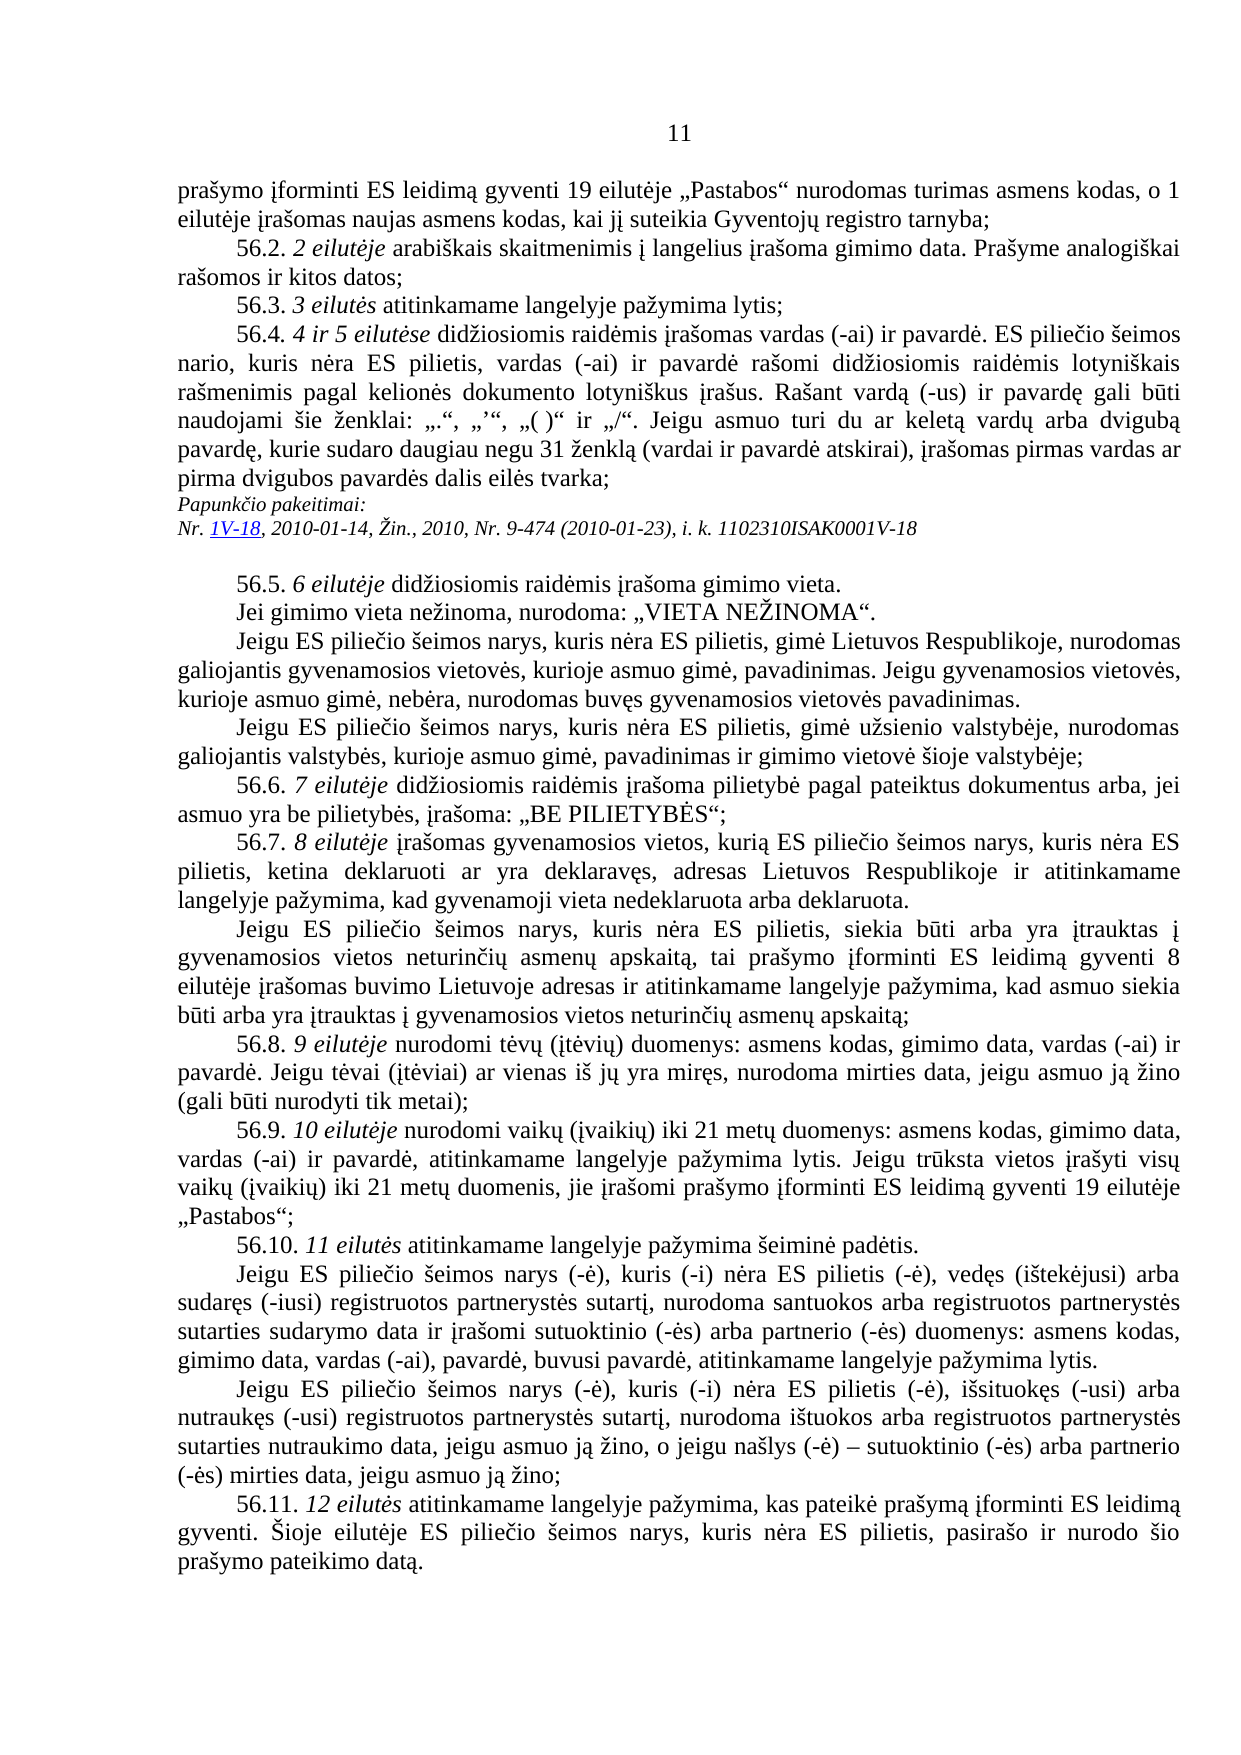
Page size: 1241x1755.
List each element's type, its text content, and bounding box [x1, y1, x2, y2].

text Jeigu ES piliečio šeimos narys, kuris nėra ES pilietis, siekia būti arba yra įtrauktas į gyvenamosios vietos neturinčių asmenų apskaitą, tai prašymo įforminti ES leidimą gyventi 8 eilutėje įrašomas buvimo Lietuvoje adresas ir atitinkamame langelyje pažymima, kad asmuo siekia būti arba yra įtrauktas į gyvenamosios vietos neturinčių asmenų apskaitą; [177, 914, 1181, 1029]
text 56.6. 7 eilutėje didžiosiomis raidėmis įrašoma pilietybė pagal pateiktus dokumentus arba, jei asmuo yra be pilietybės, įrašoma: „BE PILIETYBĖS“; [177, 770, 1181, 827]
text 56.7. 8 eilutėje įrašomas gyvenamosios vietos, kurią ES piliečio šeimos narys, kuris nėra ES pilietis, ketina deklaruoti ar yra deklaravęs, adresas Lietuvos Respublikoje ir atitinkamame langelyje pažymima, kad gyvenamoji vieta nedeklaruota arba deklaruota. [177, 827, 1181, 914]
text Jei gimimo vieta nežinoma, nurodoma: „VIETA NEŽINOMA“. [177, 597, 1181, 626]
text Jeigu ES piliečio šeimos narys, kuris nėra ES pilietis, gimė Lietuvos Respublikoje, nurodomas galiojantis gyvenamosios vietovės, kurioje asmuo gimė, pavadinimas. Jeigu gyvenamosios vietovės, kurioje asmuo gimė, nebėra, nurodomas buvęs gyvenamosios vietovės pavadinimas. [177, 626, 1181, 712]
text 56.10. 11 eilutės atitinkamame langelyje pažymima šeiminė padėtis. [177, 1230, 1181, 1259]
text 56.5. 6 eilutėje didžiosiomis raidėmis įrašoma gimimo vieta. [177, 569, 1181, 597]
text Papunkčio pakeitimai: [177, 492, 1181, 516]
text Jeigu ES piliečio šeimos narys (-ė), kuris (-i) nėra ES pilietis (-ė), išsituokęs (-usi) arba nutraukęs (-usi) registruotos partnerystės sutartį, nurodoma ištuokos arba registruotos partnerystės sutarties nutraukimo data, jeigu asmuo ją žino, o jeigu našlys (-ė) – sutuoktinio (-ės) arba partnerio (-ės) mirties data, jeigu asmuo ją žino; [177, 1374, 1181, 1489]
text 56.11. 12 eilutės atitinkamame langelyje pažymima, kas pateikė prašymą įforminti ES leidimą gyventi. Šioje eilutėje ES piliečio šeimos narys, kuris nėra ES pilietis, pasirašo ir nurodo šio prašymo pateikimo datą. [177, 1489, 1181, 1575]
text prašymo įforminti ES leidimą gyventi 19 eilutėje „Pastabos“ nurodomas turimas asmens kodas, o 1 eilutėje įrašomas naujas asmens kodas, kai jį suteikia Gyventojų registro tarnyba; [177, 176, 1181, 233]
text Jeigu ES piliečio šeimos narys (-ė), kuris (-i) nėra ES pilietis (-ė), vedęs (ištekėjusi) arba sudaręs (-iusi) registruotos partnerystės sutartį, nurodoma santuokos arba registruotos partnerystės sutarties sudarymo data ir įrašomi sutuoktinio (-ės) arba partnerio (-ės) duomenys: asmens kodas, gimimo data, vardas (-ai), pavardė, buvusi pavardė, atitinkamame langelyje pažymima lytis. [177, 1259, 1181, 1374]
text 56.2. 2 eilutėje arabiškais skaitmenimis į langelius įrašoma gimimo data. Prašyme analogiškai rašomos ir kitos datos; [177, 233, 1181, 291]
text 56.3. 3 eilutės atitinkamame langelyje pažymima lytis; [177, 291, 1181, 319]
text 56.9. 10 eilutėje nurodomi vaikų (įvaikių) iki 21 metų duomenys: asmens kodas, gimimo data, vardas (-ai) ir pavardė, atitinkamame langelyje pažymima lytis. Jeigu trūksta vietos įrašyti visų vaikų (įvaikių) iki 21 metų duomenis, jie įrašomi prašymo įforminti ES leidimą gyventi 19 eilutėje „Pastabos“; [177, 1115, 1181, 1230]
text Jeigu ES piliečio šeimos narys, kuris nėra ES pilietis, gimė užsienio valstybėje, nurodomas galiojantis valstybės, kurioje asmuo gimė, pavadinimas ir gimimo vietovė šioje valstybėje; [177, 712, 1181, 770]
text 56.4. 4 ir 5 eilutėse didžiosiomis raidėmis įrašomas vardas (-ai) ir pavardė. ES piliečio šeimos nario, kuris nėra ES pilietis, vardas (-ai) ir pavardė rašomi didžiosiomis raidėmis lotyniškais rašmenimis pagal kelionės dokumento lotyniškus įrašus. Rašant vardą (-us) ir pavardę gali būti naudojami šie ženklai: „.“, „’“, „( )“ ir „/“. Jeigu asmuo turi du ar keletą vardų arba dvigubą pavardę, kurie sudaro daugiau negu 31 ženklą (vardai ir pavardė atskirai), įrašomas pirmas vardas ar pirma dvigubos pavardės dalis eilės tvarka; [177, 319, 1181, 492]
text 56.8. 9 eilutėje nurodomi tėvų (įtėvių) duomenys: asmens kodas, gimimo data, vardas (-ai) ir pavardė. Jeigu tėvai (įtėviai) ar vienas iš jų yra miręs, nurodoma mirties data, jeigu asmuo ją žino (gali būti nurodyti tik metai); [177, 1029, 1181, 1115]
text Nr. 1V-18, 2010-01-14, Žin., 2010, Nr. 9-474 (2010-01-23), i. k. 1102310ISAK0001V-18 [177, 516, 1181, 540]
